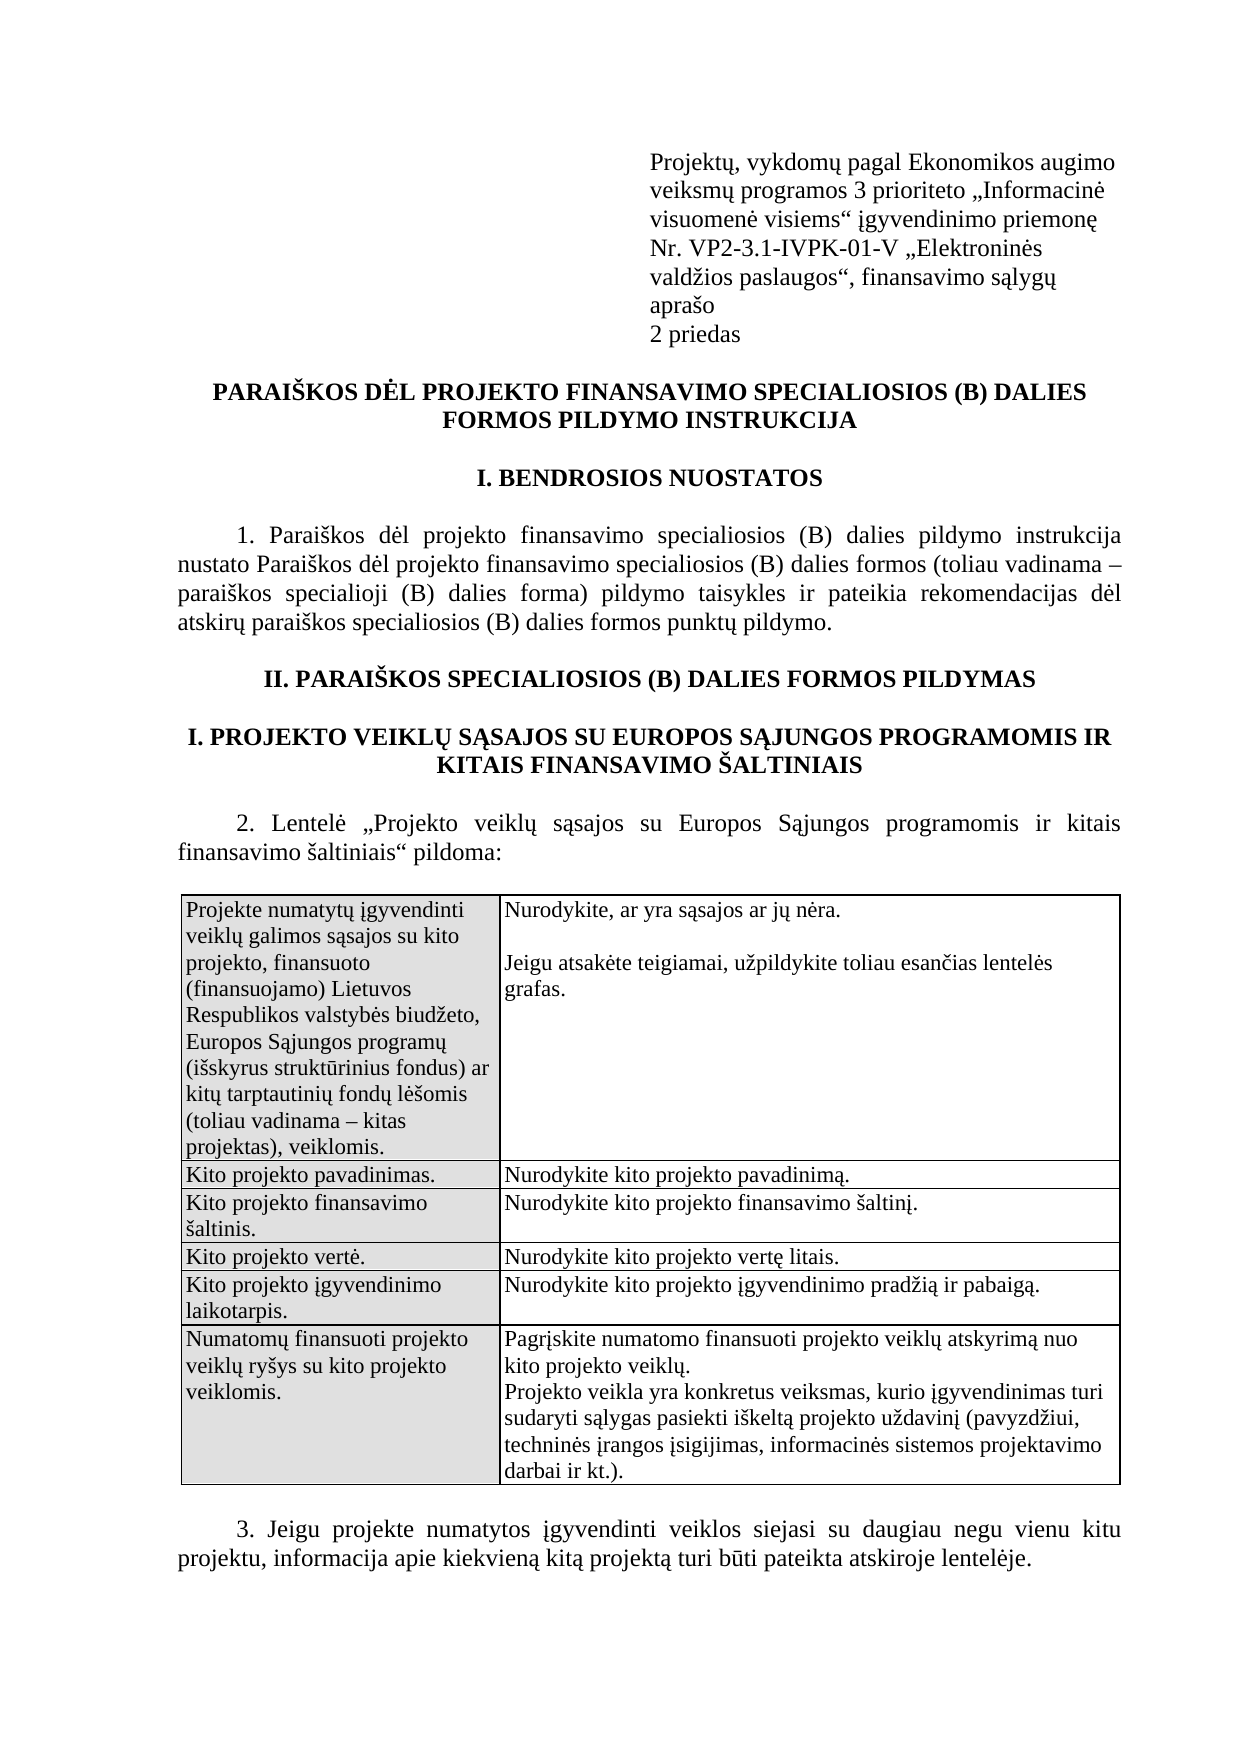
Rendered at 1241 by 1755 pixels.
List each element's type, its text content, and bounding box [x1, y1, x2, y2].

text PARAIŠKOS DĖL PROJEKTO FINANSAVIMO SPECIALIOSIOS (B) DALIES FORMOS PILDYMO INSTRUKCIJA [177, 377, 1122, 434]
text II. PARAIŠKOS SPECIALIOSIOS (B) DALIES FORMOS PILDYMAS [177, 664, 1122, 693]
table_cell Kito projekto finansavimo šaltinis. [182, 1189, 499, 1242]
table_cell Kito projekto įgyvendinimo laikotarpis. [182, 1271, 499, 1324]
table_cell Nurodykite kito projekto pavadinimą. [501, 1161, 1119, 1187]
text 2 priedas [649, 319, 1122, 348]
table_cell Kito projekto pavadinimas. [182, 1161, 499, 1187]
table_cell Kito projekto vertė. [182, 1243, 499, 1269]
table_cell Nurodykite kito projekto finansavimo šaltinį. [501, 1189, 1119, 1242]
text 1. Paraiškos dėl projekto finansavimo specialiosios (B) dalies pildymo instrukcija nustato Paraiškos dėl projekto finansavimo specialiosios (B) dalies formos (toliau vadinama – paraiškos specialioji (B) dalies forma) pildymo taisykles ir pateikia rekomendacijas dėl atskirų paraiškos specialiosios (B) dalies formos punktų pildymo. [177, 521, 1122, 636]
text 3. Jeigu projekte numatytos įgyvendinti veiklos siejasi su daugiau negu vienu kitu projektu, informacija apie kiekvieną kitą projektą turi būti pateikta atskiroje lentelėje. [177, 1514, 1122, 1571]
text I. PROJEKTO VEIKLŲ SĄSAJOS SU EUROPOS SĄJUNGOS PROGRAMOMIS IR KITAIS FINANSAVIMO ŠALTINIAIS [177, 722, 1122, 779]
table_cell Nurodykite kito projekto įgyvendinimo pradžią ir pabaigą. [501, 1271, 1119, 1324]
table_header Projekte numatytų įgyvendinti veiklų galimos sąsajos su kito projekto, finansuoto (finansuojamo) Lietuvos Respublikos valstybės biudžeto, Europos Sąjungos programų (išskyrus struktūrinius fondus) ar kitų tarptautinių fondų lėšomis (toliau vadinama – kitas projektas), veiklomis. [182, 896, 499, 1159]
table_cell Numatomų finansuoti projekto veiklų ryšys su kito projekto veiklomis. [182, 1326, 499, 1483]
text Projektų, vykdomų pagal Ekonomikos augimo veiksmų programos 3 prioriteto „Informacinė visuomenė visiems“ įgyvendinimo priemonę Nr. VP2-3.1-IVPK-01-V „Elektroninės valdžios paslaugos“, finansavimo sąlygų aprašo [649, 147, 1122, 319]
table_cell Nurodykite kito projekto vertę litais. [501, 1243, 1119, 1269]
table_cell Pagrįskite numatomo finansuoti projekto veiklų atskyrimą nuo kito projekto veiklų. Projekto veikla yra konkretus veiksmas, kurio įgyvendinimas turi sudaryti sąlygas pasiekti iškeltą projekto uždavinį (pavyzdžiui, techninės įrangos įsigijimas, informacinės sistemos projektavimo darbai ir kt.). [501, 1326, 1119, 1483]
text 2. Lentelė „Projekto veiklų sąsajos su Europos Sąjungos programomis ir kitais finansavimo šaltiniais“ pildoma: [177, 808, 1122, 866]
table_header Nurodykite, ar yra sąsajos ar jų nėra. Jeigu atsakėte teigiamai, užpildykite toliau esančias lentelės grafas. [501, 896, 1119, 1159]
text I. BENDROSIOS NUOSTATOS [177, 463, 1122, 492]
